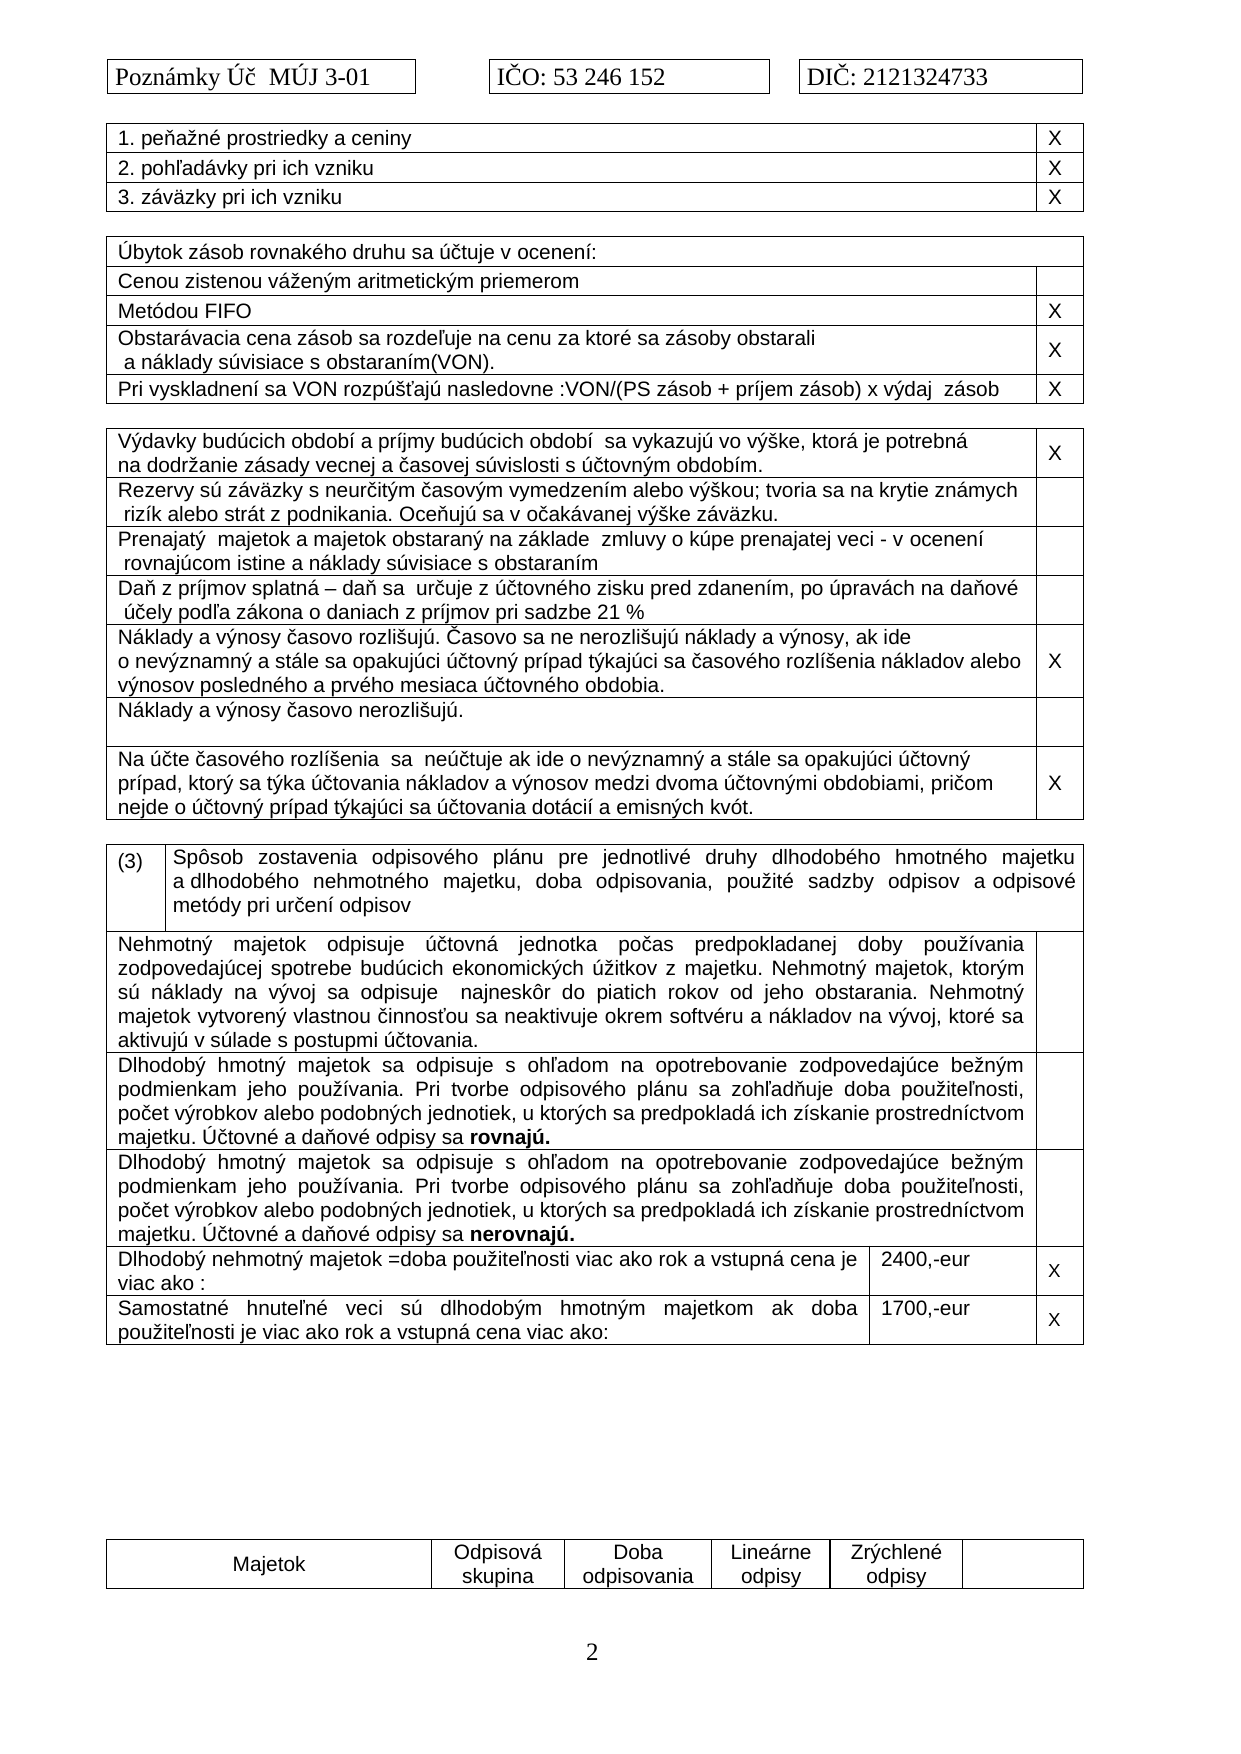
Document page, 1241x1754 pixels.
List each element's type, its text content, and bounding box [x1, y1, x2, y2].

table_header [963, 1540, 1083, 1588]
table_header Výdavky budúcich období a príjmy budúcich období sa vykazujú vo výške, ktorá je potrebná na dodržanie zásady vecnej a časovej súvislosti s účtovným obdobím. [107, 429, 1036, 477]
table_cell X [1037, 326, 1083, 374]
table_header Majetok [107, 1540, 431, 1588]
table_cell [1037, 478, 1083, 526]
table_cell Náklady a výnosy časovo rozlišujú. Časovo sa ne nerozlišujú náklady a výnosy, ak ide o nevýznamný a stále sa opakujúci účtovný prípad týkajúci sa časového rozlíšenia nákladov alebo výnosov posledného a prvého mesiaca účtovného obdobia. [107, 625, 1036, 697]
table_cell Obstarávacia cena zásob sa rozdeľuje na cenu za ktoré sa zásoby obstarali a náklady súvisiace s obstaraním(VON). [107, 326, 1036, 374]
table_cell X [1037, 625, 1083, 697]
table_cell X [1037, 375, 1083, 403]
table_cell X [1037, 124, 1083, 152]
table_cell [1037, 576, 1083, 624]
table_cell [1037, 527, 1083, 575]
table_cell Prenajatý majetok a majetok obstaraný na základe zmluvy o kúpe prenajatej veci - v ocenení rovnajúcom istine a náklady súvisiace s obstaraním [107, 527, 1036, 575]
table_cell 1. peňažné prostriedky a ceniny [107, 124, 1036, 152]
table_cell [1037, 932, 1083, 1052]
table_header X [1037, 429, 1083, 477]
table_header Odpisová skupina [432, 1540, 564, 1588]
table_header Úbytok zásob rovnakého druhu sa účtuje v ocenení: [107, 237, 1083, 266]
table_header Doba odpisovania [565, 1540, 711, 1588]
table_cell Pri vyskladnení sa VON rozpúšťajú nasledovne :VON/(PS zásob + príjem zásob) x výdaj zásob [107, 375, 1036, 403]
table_cell X [1037, 153, 1083, 182]
table_cell Metódou FIFO [107, 296, 1036, 325]
table_cell Daň z príjmov splatná – daň sa určuje z účtovného zisku pred zdanením, po úpravách na daňové účely podľa zákona o daniach z príjmov pri sadzbe 21 % [107, 576, 1036, 624]
table_cell Náklady a výnosy časovo nerozlišujú. [107, 698, 1036, 746]
table_cell [1037, 1150, 1083, 1246]
table_cell Dlhodobý hmotný majetok sa odpisuje s ohľadom na opotrebovanie zodpovedajúce bežným podmienkam jeho používania. Pri tvorbe odpisového plánu sa zohľadňuje doba použiteľnosti, počet výrobkov alebo podobných jednotiek, u ktorých sa predpokladá ich získanie prostredníctvom majetku. Účtovné a daňové odpisy sa rovnajú. [107, 1053, 1036, 1149]
table_cell [1037, 1053, 1083, 1149]
table_cell Cenou zistenou váženým aritmetickým priemerom [107, 267, 1036, 295]
table_cell 1700,-eur [870, 1296, 1036, 1343]
table_header Zrýchlené odpisy [831, 1540, 962, 1588]
table_cell X [1037, 183, 1083, 211]
table_cell [1037, 267, 1083, 295]
table_cell X [1037, 747, 1083, 819]
table_cell X [1037, 1247, 1083, 1294]
table_header Spôsob zostavenia odpisového plánu pre jednotlivé druhy dlhodobého hmotného majetku a dlhodobého nehmotného majetku, doba odpisovania, použité sadzby odpisov a odpisové metódy pri určení odpisov [166, 845, 1083, 931]
table_cell X [1037, 1296, 1083, 1343]
table_cell Rezervy sú záväzky s neurčitým časovým vymedzením alebo výškou; tvoria sa na krytie známych rizík alebo strát z podnikania. Oceňujú sa v očakávanej výške záväzku. [107, 478, 1036, 526]
table_cell 2. pohľadávky pri ich vzniku [107, 153, 1036, 182]
table_header Lineárne odpisy [712, 1540, 829, 1588]
table_cell Dlhodobý hmotný majetok sa odpisuje s ohľadom na opotrebovanie zodpovedajúce bežným podmienkam jeho používania. Pri tvorbe odpisového plánu sa zohľadňuje doba použiteľnosti, počet výrobkov alebo podobných jednotiek, u ktorých sa predpokladá ich získanie prostredníctvom majetku. Účtovné a daňové odpisy sa nerovnajú. [107, 1150, 1036, 1246]
table_header [107, 845, 165, 931]
table_cell 3. záväzky pri ich vzniku [107, 183, 1036, 211]
table_cell Samostatné hnuteľné veci sú dlhodobým hmotným majetkom ak doba použiteľnosti je viac ako rok a vstupná cena viac ako: [107, 1296, 869, 1343]
table_cell Na účte časového rozlíšenia sa neúčtuje ak ide o nevýznamný a stále sa opakujúci účtovný prípad, ktorý sa týka účtovania nákladov a výnosov medzi dvoma účtovnými obdobiami, pričom nejde o účtovný prípad týkajúci sa účtovania dotácií a emisných kvót. [107, 747, 1036, 819]
table_cell Nehmotný majetok odpisuje účtovná jednotka počas predpokladanej doby používania zodpovedajúcej spotrebe budúcich ekonomických úžitkov z majetku. Nehmotný majetok, ktorým sú náklady na vývoj sa odpisuje najneskôr do piatich rokov od jeho obstarania. Nehmotný majetok vytvorený vlastnou činnosťou sa neaktivuje okrem softvéru a nákladov na vývoj, ktoré sa aktivujú v súlade s postupmi účtovania. [107, 932, 1036, 1052]
table_cell Dlhodobý nehmotný majetok =doba použiteľnosti viac ako rok a vstupná cena je viac ako : [107, 1247, 869, 1294]
table_cell [1037, 698, 1083, 746]
table_cell 2400,-eur [870, 1247, 1036, 1294]
table_cell X [1037, 296, 1083, 325]
